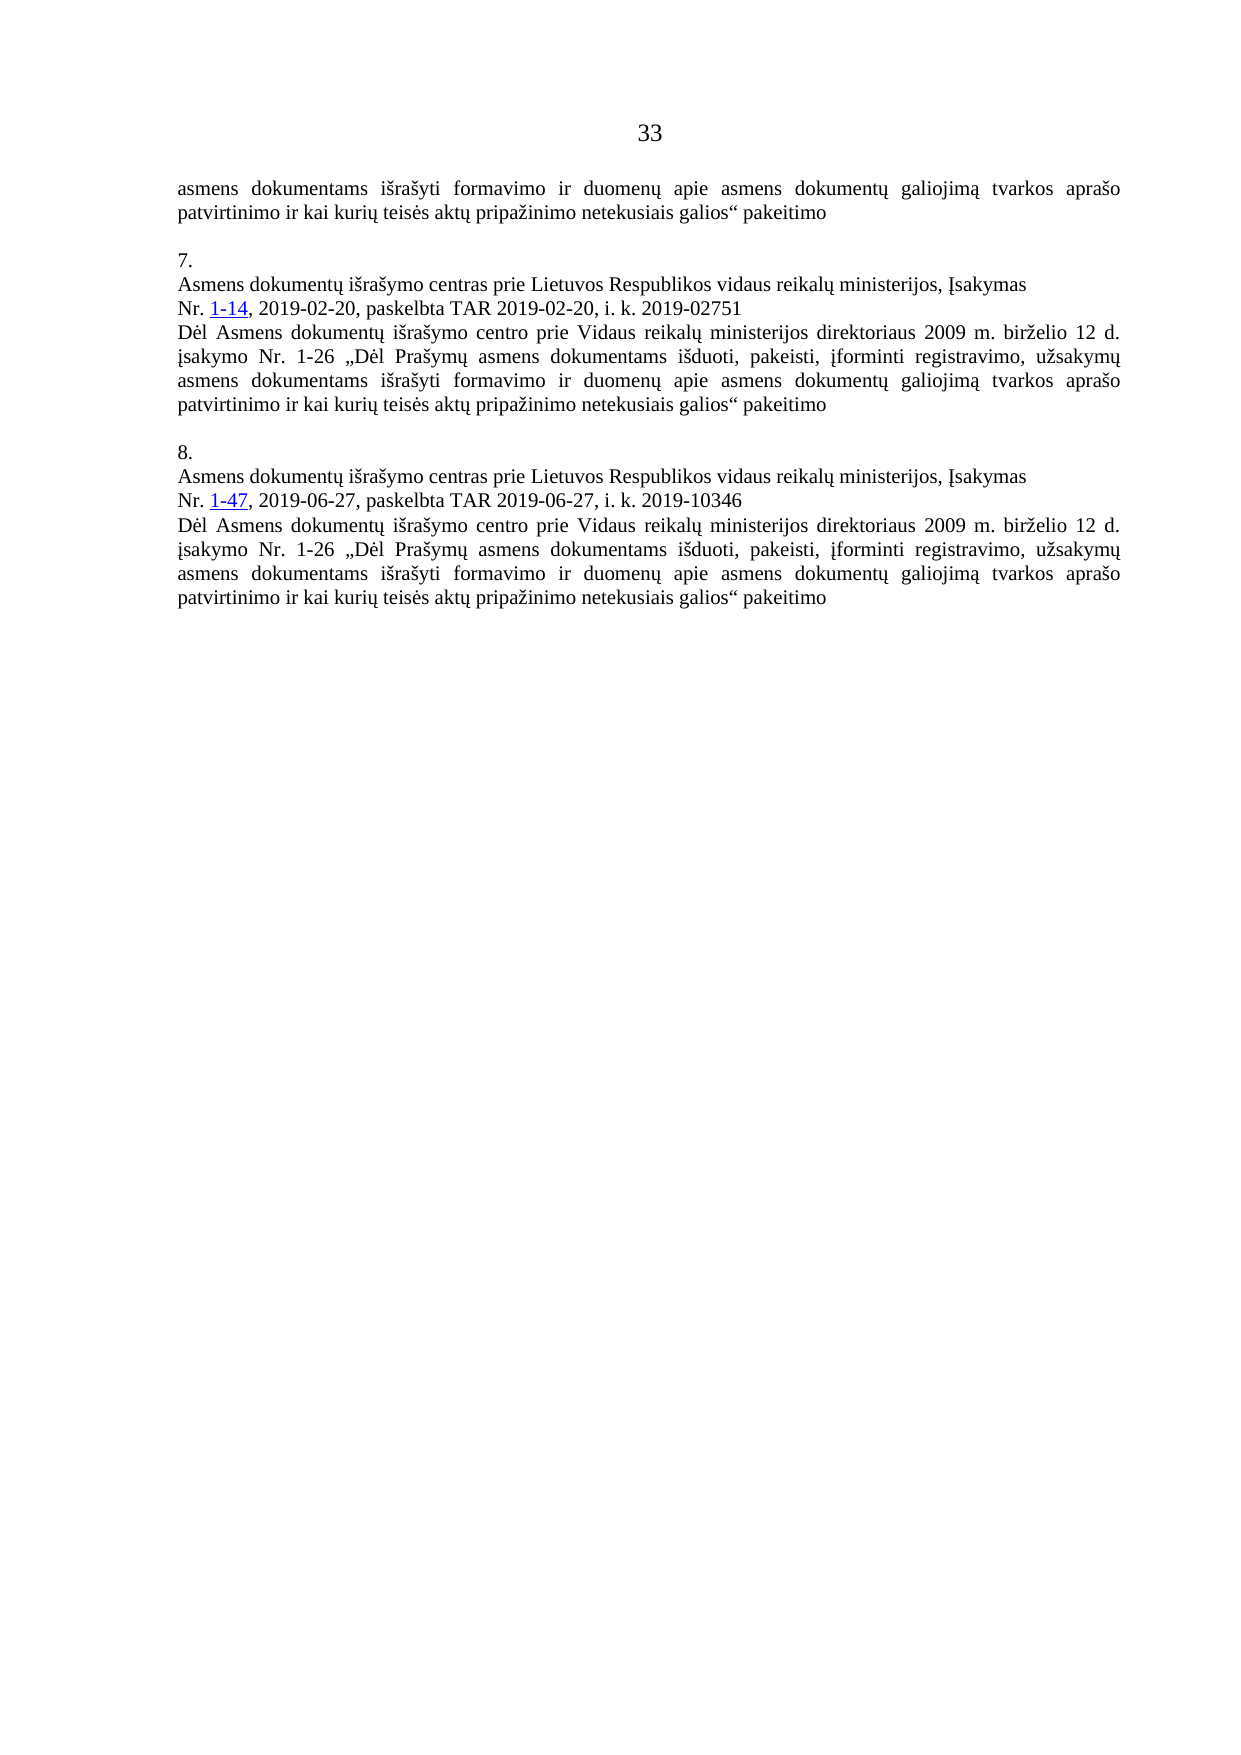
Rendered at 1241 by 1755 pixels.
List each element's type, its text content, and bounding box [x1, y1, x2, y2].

text Asmens dokumentų išrašymo centras prie Lietuvos Respublikos vidaus reikalų ministerijos, Įsakymas [177, 464, 1122, 488]
text Dėl Asmens dokumentų išrašymo centro prie Vidaus reikalų ministerijos direktoriaus 2009 m. birželio 12 d. įsakymo Nr. 1-26 „Dėl Prašymų asmens dokumentams išduoti, pakeisti, įforminti registravimo, užsakymų asmens dokumentams išrašyti formavimo ir duomenų apie asmens dokumentų galiojimą tvarkos aprašo patvirtinimo ir kai kurių teisės aktų pripažinimo netekusiais galios“ pakeitimo [177, 320, 1122, 416]
text 8. [177, 440, 1122, 464]
text Dėl Asmens dokumentų išrašymo centro prie Vidaus reikalų ministerijos direktoriaus 2009 m. birželio 12 d. įsakymo Nr. 1-26 „Dėl Prašymų asmens dokumentams išduoti, pakeisti, įforminti registravimo, užsakymų asmens dokumentams išrašyti formavimo ir duomenų apie asmens dokumentų galiojimą tvarkos aprašo patvirtinimo ir kai kurių teisės aktų pripažinimo netekusiais galios“ pakeitimo [177, 512, 1122, 609]
text Nr. 1-47, 2019-06-27, paskelbta TAR 2019-06-27, i. k. 2019-10346 [177, 488, 1122, 512]
text 7. [177, 248, 1122, 272]
text asmens dokumentams išrašyti formavimo ir duomenų apie asmens dokumentų galiojimą tvarkos aprašo patvirtinimo ir kai kurių teisės aktų pripažinimo netekusiais galios“ pakeitimo [177, 176, 1122, 224]
text Asmens dokumentų išrašymo centras prie Lietuvos Respublikos vidaus reikalų ministerijos, Įsakymas [177, 272, 1122, 296]
text Nr. 1-14, 2019-02-20, paskelbta TAR 2019-02-20, i. k. 2019-02751 [177, 296, 1122, 320]
